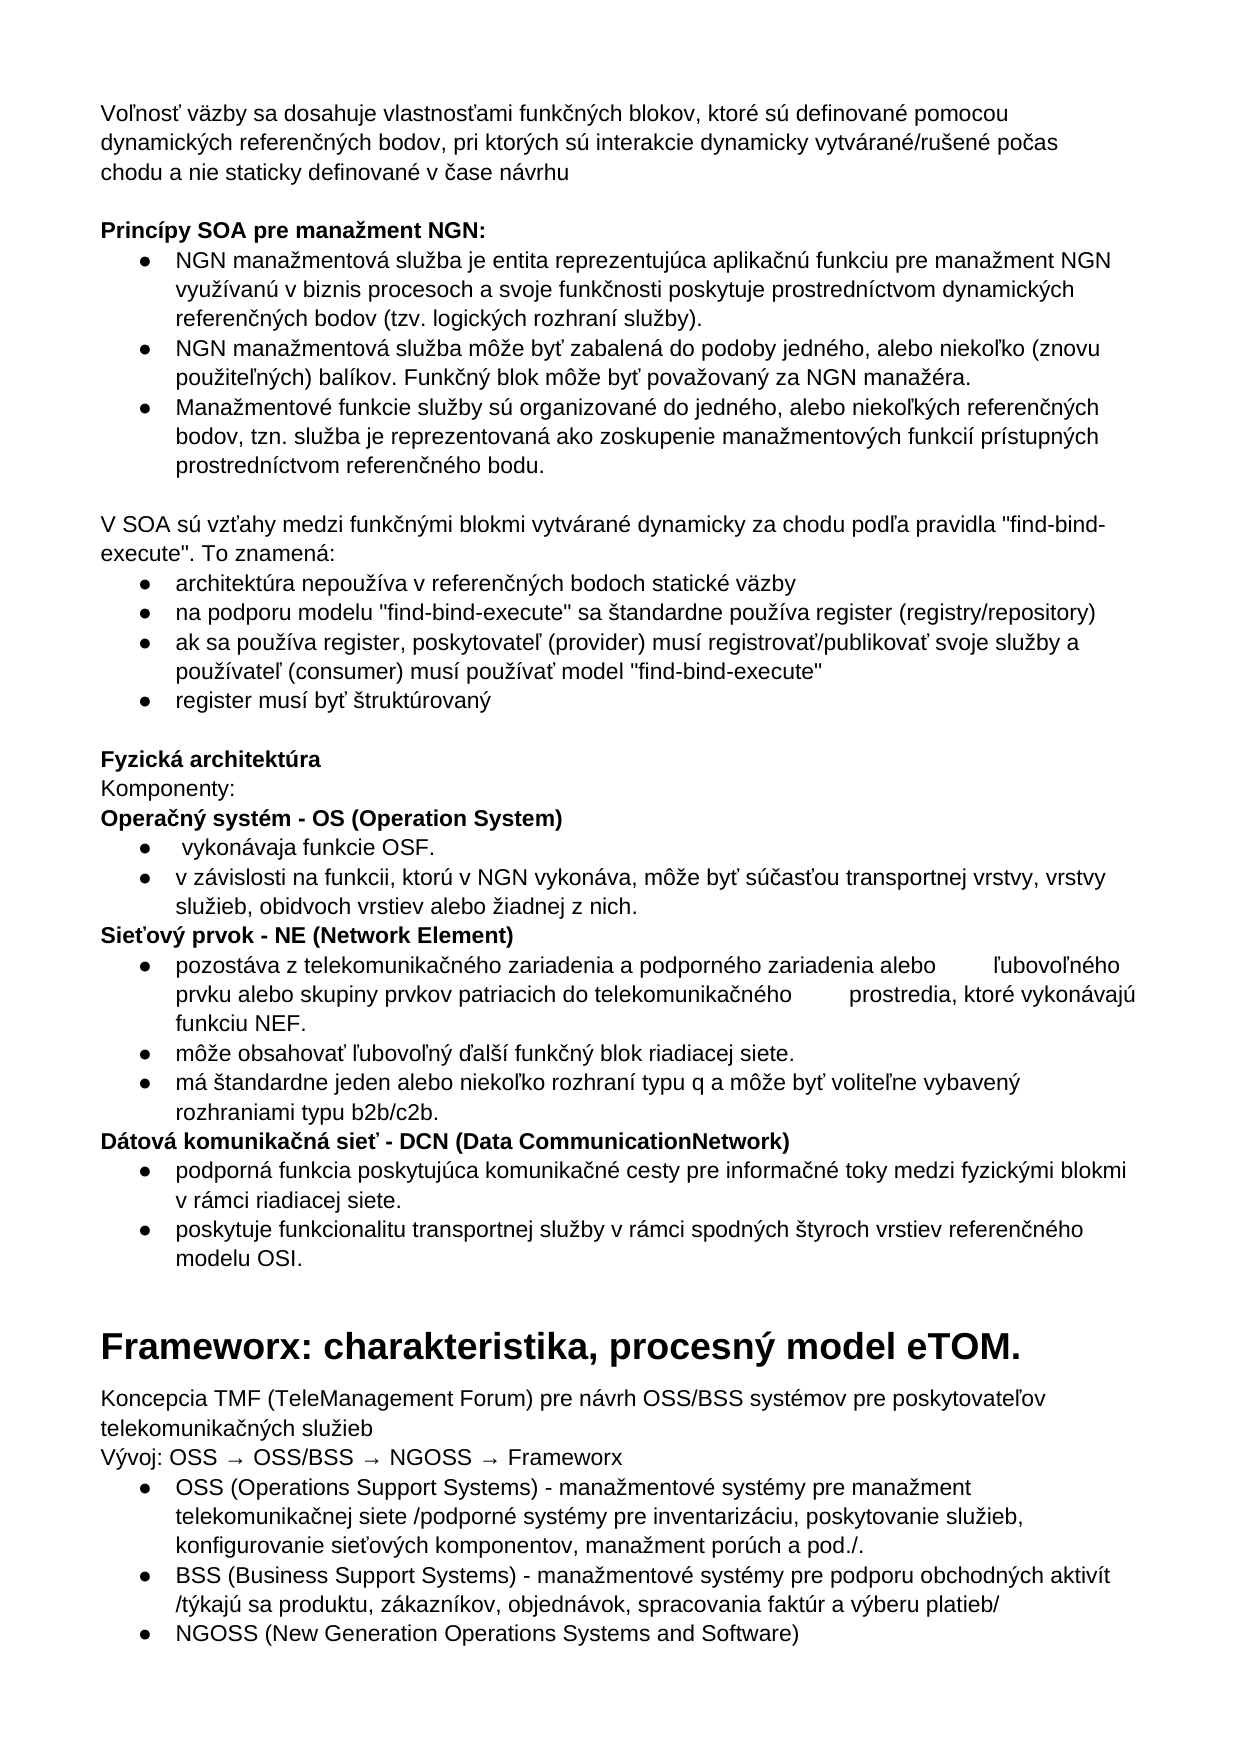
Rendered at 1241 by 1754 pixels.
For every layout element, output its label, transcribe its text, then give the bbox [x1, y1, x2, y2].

list BSS (Business Support Systems) - manažmentové systémy pre podporu obchodných aktivít /týkajú sa produktu, zákazníkov, objednávok, spracovania faktúr a výberu platieb/ [138, 1562, 1140, 1617]
text Voľnosť väzby sa dosahuje vlastnosťami funkčných blokov, ktoré sú definované pomocou dynamických referenčných bodov, pri ktorých sú interakcie dynamicky vytvárané/rušené počas [100, 100, 1140, 155]
list NGN manažmentová služba je entita reprezentujúca aplikačnú funkciu pre manažment NGN využívanú v biznis procesoch a svoje funkčnosti poskytuje prostredníctvom dynamických referenčných bodov (tzv. logických rozhraní služby). [138, 247, 1140, 332]
list register musí byť štruktúrovaný [138, 688, 1140, 713]
text telekomunikačných služieb [100, 1415, 1140, 1441]
list pozostáva z telekomunikačného zariadenia a podporného zariadenia alebo ľubovoľného prvku alebo skupiny prvkov patriacich do telekomunikačného prostredia, ktoré vykonávajú funkciu NEF. [138, 952, 1140, 1037]
list architektúra nepoužíva v referenčných bodoch statické väzby [138, 570, 1140, 596]
list ak sa používa register, poskytovateľ (provider) musí registrovať/publikovať svoje služby a používateľ (consumer) musí používať model "find-bind-execute" [138, 629, 1140, 684]
text V SOA sú vzťahy medzi funkčnými blokmi vytvárané dynamicky za chodu podľa pravidla "find-bind-execute". To znamená: [100, 512, 1140, 567]
text Komponenty: [100, 776, 1140, 802]
list môže obsahovať ľubovoľný ďalší funkčný blok riadiacej siete. [138, 1040, 1140, 1066]
text Vývoj: OSS → OSS/BSS → NGOSS → Frameworx [100, 1445, 1140, 1470]
list NGN manažmentová služba môže byť zabalená do podoby jedného, alebo niekoľko (znovu použiteľných) balíkov. Funkčný blok môže byť považovaný za NGN manažéra. [138, 335, 1140, 390]
list vykonávaja funkcie OSF. [138, 835, 1140, 860]
list poskytuje funkcionalitu transportnej služby v rámci spodných štyroch vrstiev referenčného modelu OSI. [138, 1217, 1140, 1272]
list na podporu modelu "find-bind-execute" sa štandardne používa register (registry/repository) [138, 600, 1140, 625]
subtitle Frameworx: charakteristika, procesný model eTOM. [100, 1325, 1140, 1367]
list Manažmentové funkcie služby sú organizované do jedného, alebo niekoľkých referenčných bodov, tzn. služba je reprezentovaná ako zoskupenie manažmentových funkcií prístupných prostredníctvom referenčného bodu. [138, 394, 1140, 478]
list v závislosti na funkcii, ktorú v NGN vykonáva, môže byť súčasťou transportnej vrstvy, vrstvy služieb, obidvoch vrstiev alebo žiadnej z nich. [138, 864, 1140, 919]
list má štandardne jeden alebo niekoľko rozhraní typu q a môže byť voliteľne vybavený rozhraniami typu b2b/c2b. [138, 1070, 1140, 1125]
text Sieťový prvok - NE (Network Element) [100, 923, 1140, 948]
text chodu a nie staticky definované v čase návrhu [100, 159, 1140, 185]
text Operačný systém - OS (Operation System) [100, 805, 1140, 831]
text Dátová komunikačná sieť - DCN (Data CommunicationNetwork) [100, 1128, 1140, 1154]
list OSS (Operations Support Systems) - manažmentové systémy pre manažment telekomunikačnej siete /podporné systémy pre inventarizáciu, poskytovanie služieb, konfigurovanie sieťových komponentov, manažment porúch a pod./. [138, 1474, 1140, 1558]
list NGOSS (New Generation Operations Systems and Software) [138, 1621, 1140, 1647]
list podporná funkcia poskytujúca komunikačné cesty pre informačné toky medzi fyzickými blokmi v rámci riadiacej siete. [138, 1158, 1140, 1213]
text Koncepcia TMF (TeleManagement Forum) pre návrh OSS/BSS systémov pre poskytovateľov [100, 1386, 1140, 1412]
text Princípy SOA pre manažment NGN: [100, 218, 1140, 243]
text Fyzická architektúra [100, 747, 1140, 772]
